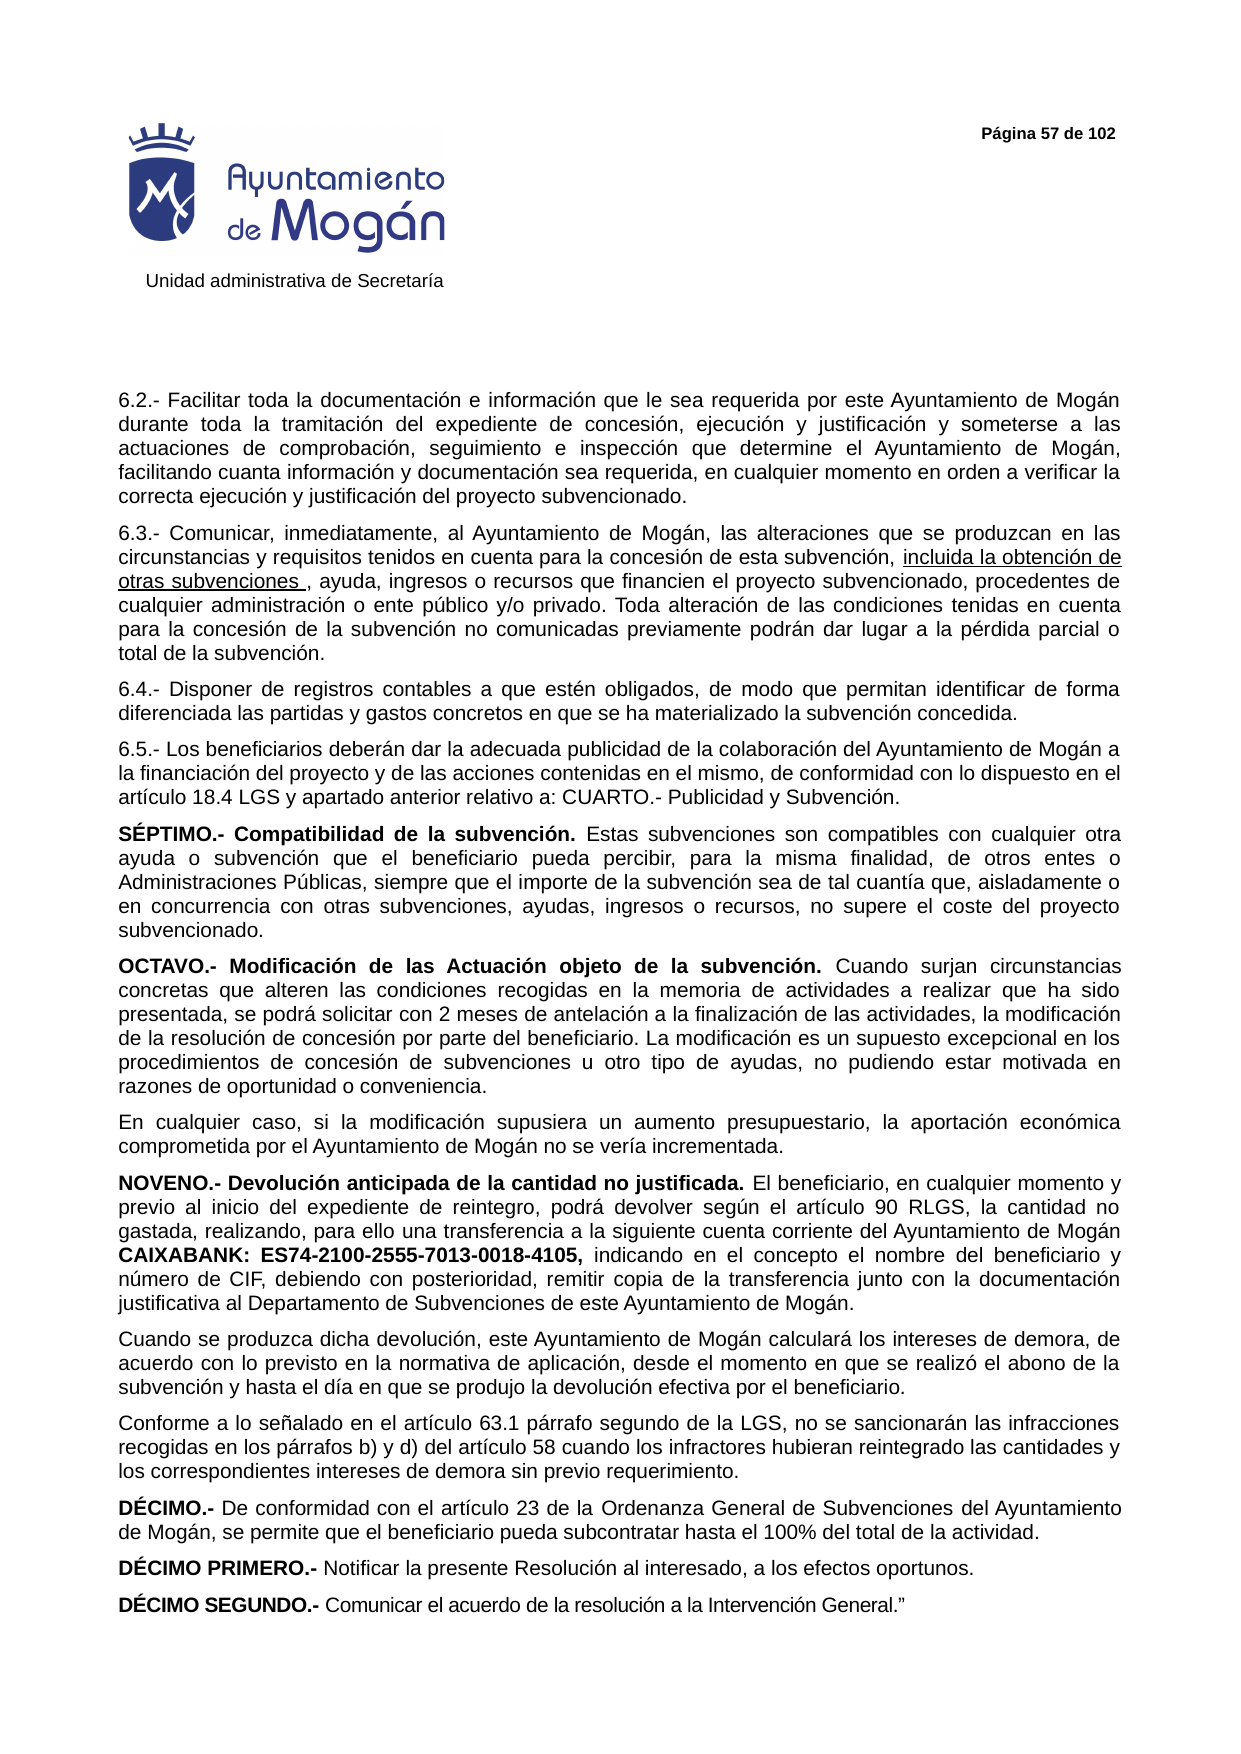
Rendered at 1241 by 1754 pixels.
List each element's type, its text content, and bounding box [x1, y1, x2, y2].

text DÉCIMO SEGUNDO.- Comunicar el acuerdo de la resolución a la Intervención General.” [118, 1592, 1122, 1616]
text OCTAVO.- Modificación de las Actuación objeto de la subvención. Cuando surjan circunstancias concretas que alteren las condiciones recogidas en la memoria de actividades a realizar que ha sido presentada, se podrá solicitar con 2 meses de antelación a la finalización de las actividades, la modificación de la resolución de concesión por parte del beneficiario. La modificación es un supuesto excepcional en los procedimientos de concesión de subvenciones u otro tipo de ayudas, no pudiendo estar motivada en razones de oportunidad o conveniencia. [118, 954, 1122, 1098]
text 6.2.- Facilitar toda la documentación e información que le sea requerida por este Ayuntamiento de Mogán durante toda la tramitación del expediente de concesión, ejecución y justificación y someterse a las actuaciones de comprobación, seguimiento e inspección que determine el Ayuntamiento de Mogán, facilitando cuanta información y documentación sea requerida, en cualquier momento en orden a verificar la correcta ejecución y justificación del proyecto subvencionado. [118, 388, 1122, 508]
text Conforme a lo señalado en el artículo 63.1 párrafo segundo de la LGS, no se sancionarán las infracciones recogidas en los párrafos b) y d) del artículo 58 cuando los infractores hubieran reintegrado las cantidades y los correspondientes intereses de demora sin previo requerimiento. [118, 1411, 1122, 1483]
text En cualquier caso, si la modificación supusiera un aumento presupuestario, la aportación económica comprometida por el Ayuntamiento de Mogán no se vería incrementada. [118, 1110, 1122, 1158]
text 6.3.- Comunicar, inmediatamente, al Ayuntamiento de Mogán, las alteraciones que se produzcan en las circunstancias y requisitos tenidos en cuenta para la concesión de esta subvención, incluida la obtención de otras subvenciones , ayuda, ingresos o recursos que financien el proyecto subvencionado, procedentes de cualquier administración o ente público y/o privado. Toda alteración de las condiciones tenidas en cuenta para la concesión de la subvención no comunicadas previamente podrán dar lugar a la pérdida parcial o total de la subvención. [118, 521, 1122, 664]
text SÉPTIMO.- Compatibilidad de la subvención. Estas subvenciones son compatibles con cualquier otra ayuda o subvención que el beneficiario pueda percibir, para la misma finalidad, de otros entes o Administraciones Públicas, siempre que el importe de la subvención sea de tal cuantía que, aisladamente o en concurrencia con otras subvenciones, ayudas, ingresos o recursos, no supere el coste del proyecto subvencionado. [118, 822, 1122, 941]
text DÉCIMO PRIMERO.- Notificar la presente Resolución al interesado, a los efectos oportunos. [118, 1556, 1122, 1580]
text DÉCIMO.- De conformidad con el artículo 23 de la Ordenanza General de Subvenciones del Ayuntamiento de Mogán, se permite que el beneficiario pueda subcontratar hasta el 100% del total de la actividad. [118, 1496, 1122, 1543]
text NOVENO.- Devolución anticipada de la cantidad no justificada. El beneficiario, en cualquier momento y previo al inicio del expediente de reintegro, podrá devolver según el artículo 90 RLGS, la cantidad no gastada, realizando, para ello una transferencia a la siguiente cuenta corriente del Ayuntamiento de Mogán CAIXABANK: ES74-2100-2555-7013-0018-4105, indicando en el concepto el nombre del beneficiario y número de CIF, debiendo con posterioridad, remitir copia de la transferencia junto con la documentación justificativa al Departamento de Subvenciones de este Ayuntamiento de Mogán. [118, 1171, 1122, 1314]
text 6.4.- Disponer de registros contables a que estén obligados, de modo que permitan identificar de forma diferenciada las partidas y gastos concretos en que se ha materializado la subvención concedida. [118, 677, 1122, 725]
text 6.5.- Los beneficiarios deberán dar la adecuada publicidad de la colaboración del Ayuntamiento de Mogán a la financiación del proyecto y de las acciones contenidas en el mismo, de conformidad con lo dispuesto en el artículo 18.4 LGS y apartado anterior relativo a: CUARTO.- Publicidad y Subvención. [118, 737, 1122, 809]
picture [128, 123, 445, 259]
text Cuando se produzca dicha devolución, este Ayuntamiento de Mogán calculará los intereses de demora, de acuerdo con lo previsto en la normativa de aplicación, desde el momento en que se realizó el abono de la subvención y hasta el día en que se produjo la devolución efectiva por el beneficiario. [118, 1327, 1122, 1399]
